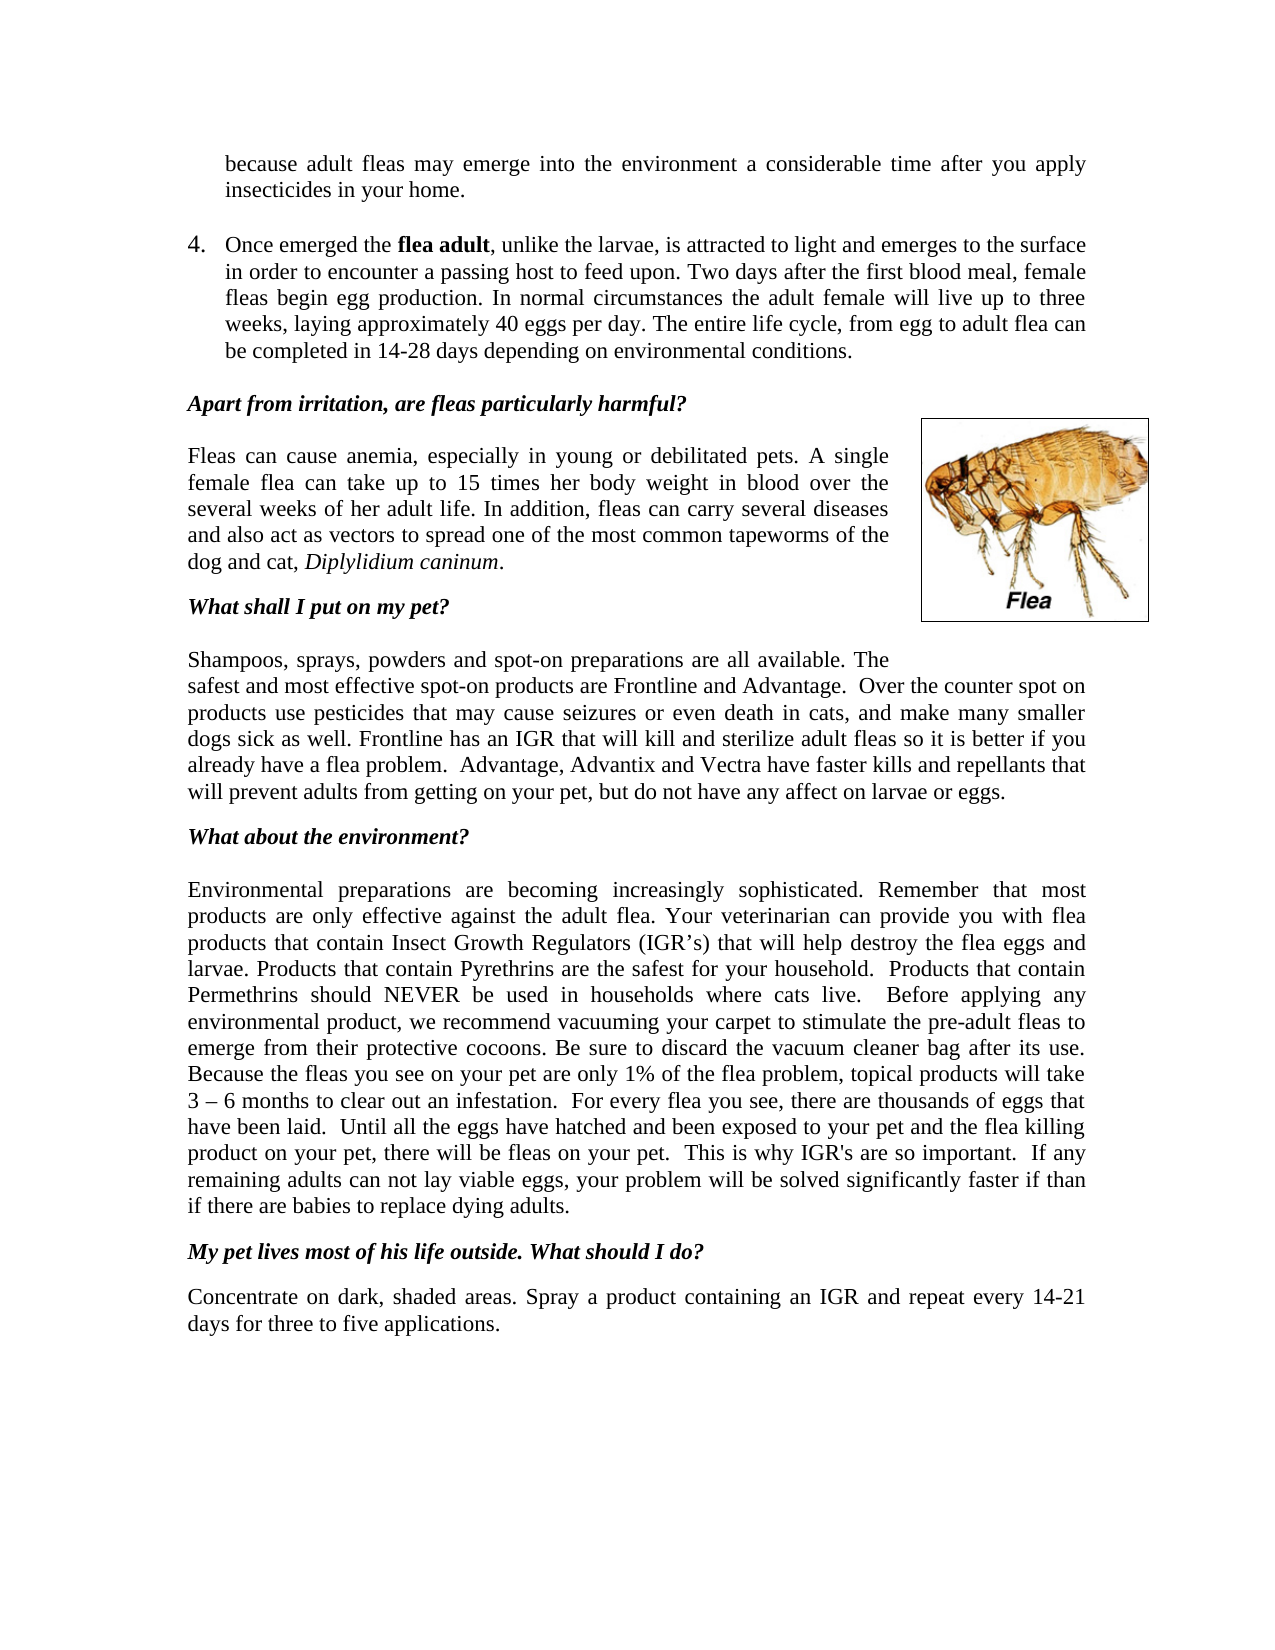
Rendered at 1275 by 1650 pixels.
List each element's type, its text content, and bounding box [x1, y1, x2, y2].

text Shampoos, sprays, powders and spot-on preparations are all available. The safest and most effective spot-on products are Frontline and Advantage. Over the counter spot on products use pesticides that may cause seizures or even death in cats, and make many smaller dogs sick as well. Frontline has an IGR that will kill and sterilize adult fleas so it is better if you already have a flea problem. Advantage, Advantix and Vectra have faster kills and repellants that will prevent adults from getting on your pet, but do not have any affect on larvae or eggs. [187, 646, 1087, 804]
text Apart from irritation, are fleas particularly harmful? [187, 389, 1087, 416]
text What shall I put on my pet? [187, 593, 921, 619]
text My pet lives most of his life outside. What should I do? [187, 1238, 1087, 1264]
text Environmental preparations are becoming increasingly sophisticated. Remember that most products are only effective against the adult flea. Your veterinarian can provide you with flea products that contain Insect Growth Regulators (IGR’s) that will help destroy the flea eggs and larvae. Products that contain Pyrethrins are the safest for your household. Products that contain Permethrins should NEVER be used in households where cats live. Before applying any environmental product, we recommend vacuuming your carpet to stimulate the pre-adult fleas to emerge from their protective cocoons. Be sure to discard the vacuum cleaner bag after its use. Because the fleas you see on your pet are only 1% of the flea problem, topical products will take 3 – 6 months to clear out an infestation. For every flea you see, there are thousands of eggs that have been laid. Until all the eggs have hatched and been exposed to your pet and the flea killing product on your pet, there will be fleas on your pet. This is why IGR's are so important. If any remaining adults can not lay viable eggs, your problem will be solved significantly faster if than if there are babies to replace dying adults. [187, 876, 1087, 1218]
list because adult fleas may emerge into the environment a considerable time after you apply insecticides in your home. [187, 150, 1087, 203]
picture [922, 419, 1148, 621]
text What about the environment? [187, 823, 1087, 849]
text Fleas can cause anemia, especially in young or debilitated pets. A single female flea can take up to 15 times her body weight in blood over the several weeks of her adult life. In addition, fleas can carry several diseases and also act as vectors to spread one of the most common tapeworms of the dog and cat, Diplylidium caninum. [187, 442, 921, 574]
text Concentrate on dark, shaded areas. Spray a product containing an IGR and repeat every 14-21 days for three to five applications. [187, 1283, 1087, 1336]
list Once emerged the flea adult, unlike the larvae, is attracted to light and emerges to the surface in order to encounter a passing host to feed upon. Two days after the first blood meal, female fleas begin egg production. In normal circumstances the adult female will live up to three weeks, laying approximately 40 eggs per day. The entire life cycle, from egg to adult flea can be completed in 14-28 days depending on environmental conditions. [187, 229, 1087, 363]
